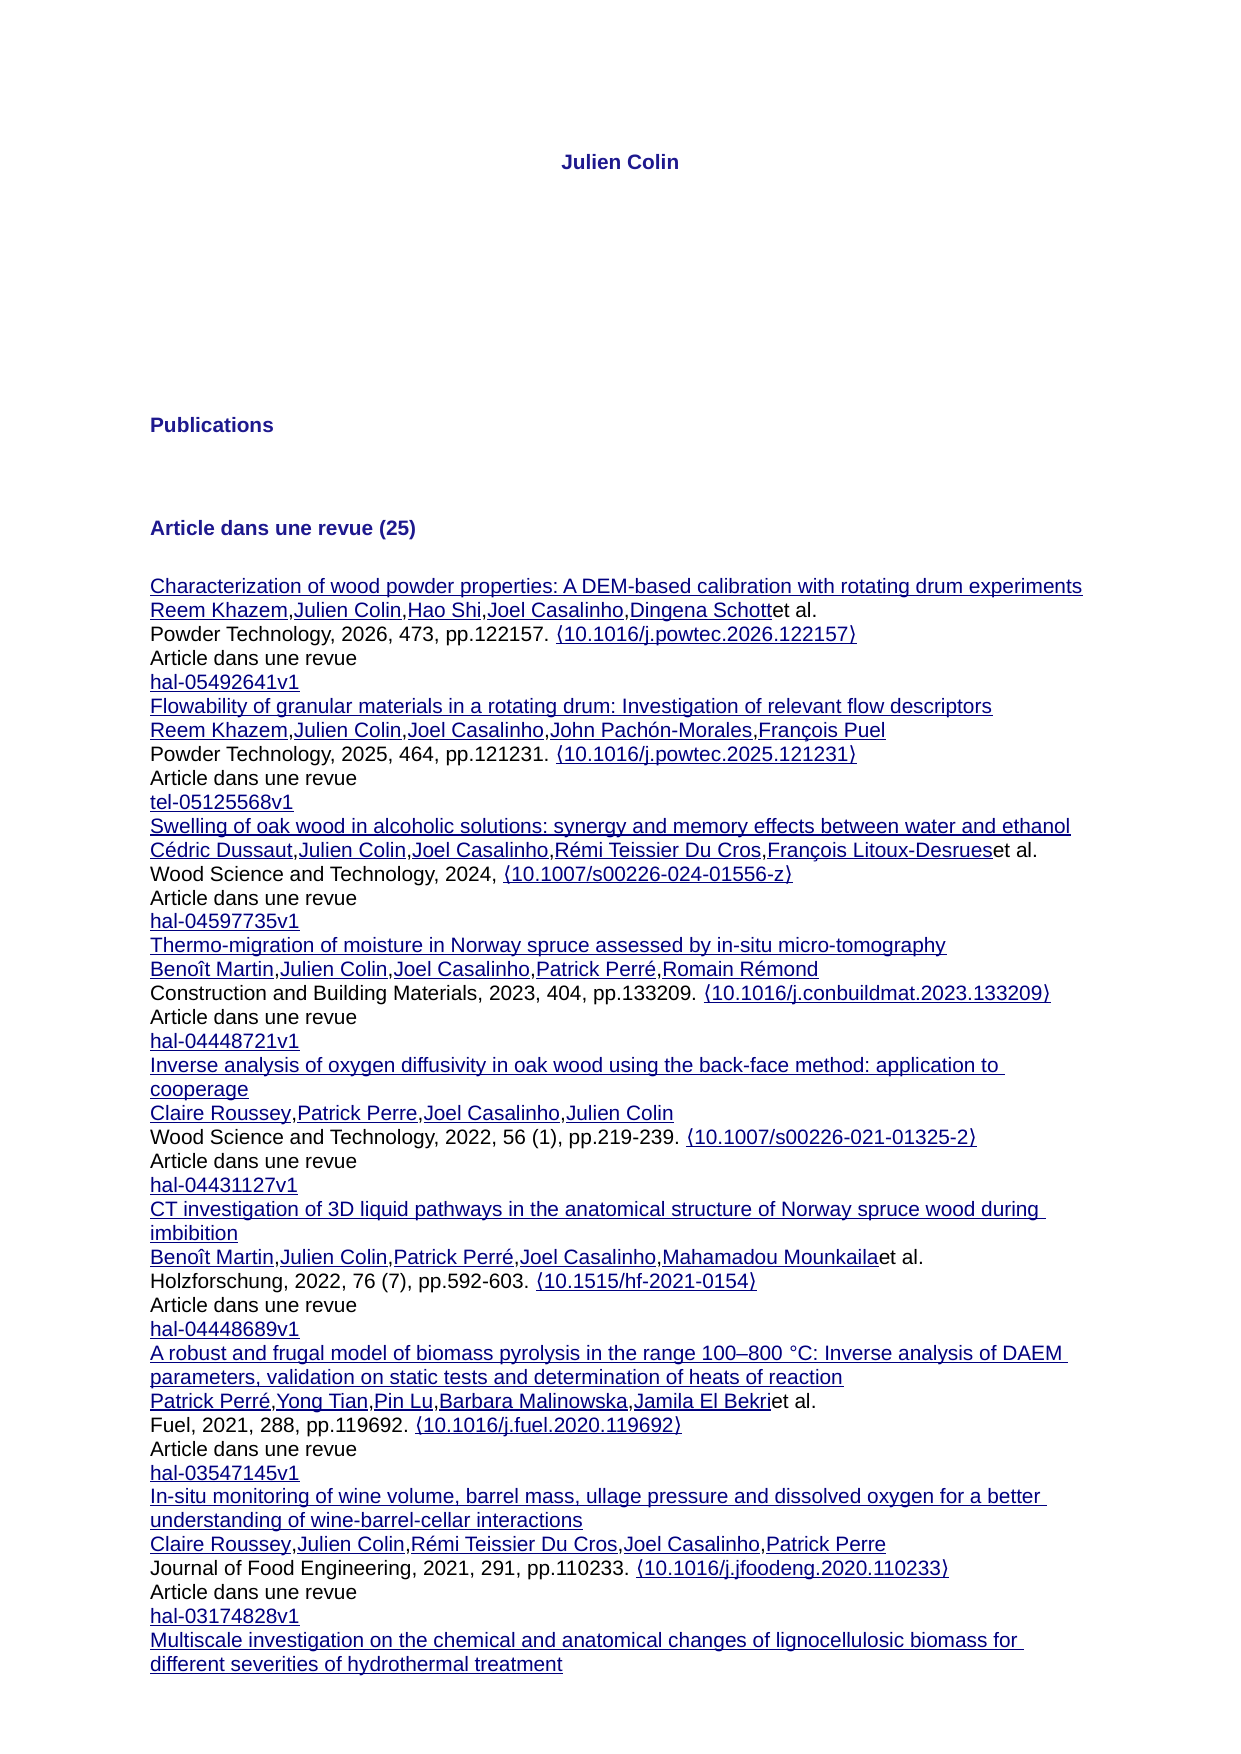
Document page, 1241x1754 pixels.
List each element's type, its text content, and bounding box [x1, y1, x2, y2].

subtitle Publications [150, 412, 1090, 436]
table_cell CT investigation of 3D liquid pathways in the anatomical structure of Norway spruce wood during imbibition Benoît Martin,Julien Colin,Patrick Perré,Joel Casalinho,Mahamadou Mounkailaet al. Holzforschung, 2022, 76 (7), pp.592-603. ⟨10.1515/hf-2021-0154⟩ Article dans une revue hal-04448689v1 [150, 1197, 1090, 1341]
table_cell Swelling of oak wood in alcoholic solutions: synergy and memory effects between water and ethanol Cédric Dussaut,Julien Colin,Joel Casalinho,Rémi Teissier Du Cros,François Litoux-Desrueset al. Wood Science and Technology, 2024, ⟨10.1007/s00226-024-01556-z⟩ Article dans une revue hal-04597735v1 [150, 814, 1090, 933]
subtitle Julien Colin [150, 150, 1090, 174]
subtitle Article dans une revue (25) [150, 516, 1090, 539]
table_cell A robust and frugal model of biomass pyrolysis in the range 100–800 °C: Inverse analysis of DAEM parameters, validation on static tests and determination of heats of reaction Patrick Perré,Yong Tian,Pin Lu,Barbara Malinowska,Jamila El Bekriet al. Fuel, 2021, 288, pp.119692. ⟨10.1016/j.fuel.2020.119692⟩ Article dans une revue hal-03547145v1 [150, 1341, 1090, 1484]
table_cell In-situ monitoring of wine volume, barrel mass, ullage pressure and dissolved oxygen for a better understanding of wine-barrel-cellar interactions Claire Roussey,Julien Colin,Rémi Teissier Du Cros,Joel Casalinho,Patrick Perre Journal of Food Engineering, 2021, 291, pp.110233. ⟨10.1016/j.jfoodeng.2020.110233⟩ Article dans une revue hal-03174828v1 [150, 1484, 1090, 1628]
table_cell Thermo-migration of moisture in Norway spruce assessed by in-situ micro-tomography Benoît Martin,Julien Colin,Joel Casalinho,Patrick Perré,Romain Rémond Construction and Building Materials, 2023, 404, pp.133209. ⟨10.1016/j.conbuildmat.2023.133209⟩ Article dans une revue hal-04448721v1 [150, 933, 1090, 1053]
table_header Characterization of wood powder properties: A DEM-based calibration with rotating drum experiments Reem Khazem,Julien Colin,Hao Shi,Joel Casalinho,Dingena Schottet al. Powder Technology, 2026, 473, pp.122157. ⟨10.1016/j.powtec.2026.122157⟩ Article dans une revue hal-05492641v1 [150, 574, 1090, 694]
table_cell Inverse analysis of oxygen diffusivity in oak wood using the back-face method: application to cooperage Claire Roussey,Patrick Perre,Joel Casalinho,Julien Colin Wood Science and Technology, 2022, 56 (1), pp.219-239. ⟨10.1007/s00226-021-01325-2⟩ Article dans une revue hal-04431127v1 [150, 1053, 1090, 1197]
table_cell Flowability of granular materials in a rotating drum: Investigation of relevant flow descriptors Reem Khazem,Julien Colin,Joel Casalinho,John Pachón-Morales,François Puel Powder Technology, 2025, 464, pp.121231. ⟨10.1016/j.powtec.2025.121231⟩ Article dans une revue tel-05125568v1 [150, 694, 1090, 813]
table_cell Multiscale investigation on the chemical and anatomical changes of lignocellulosic biomass for different severities of hydrothermal treatment [150, 1628, 1090, 1676]
